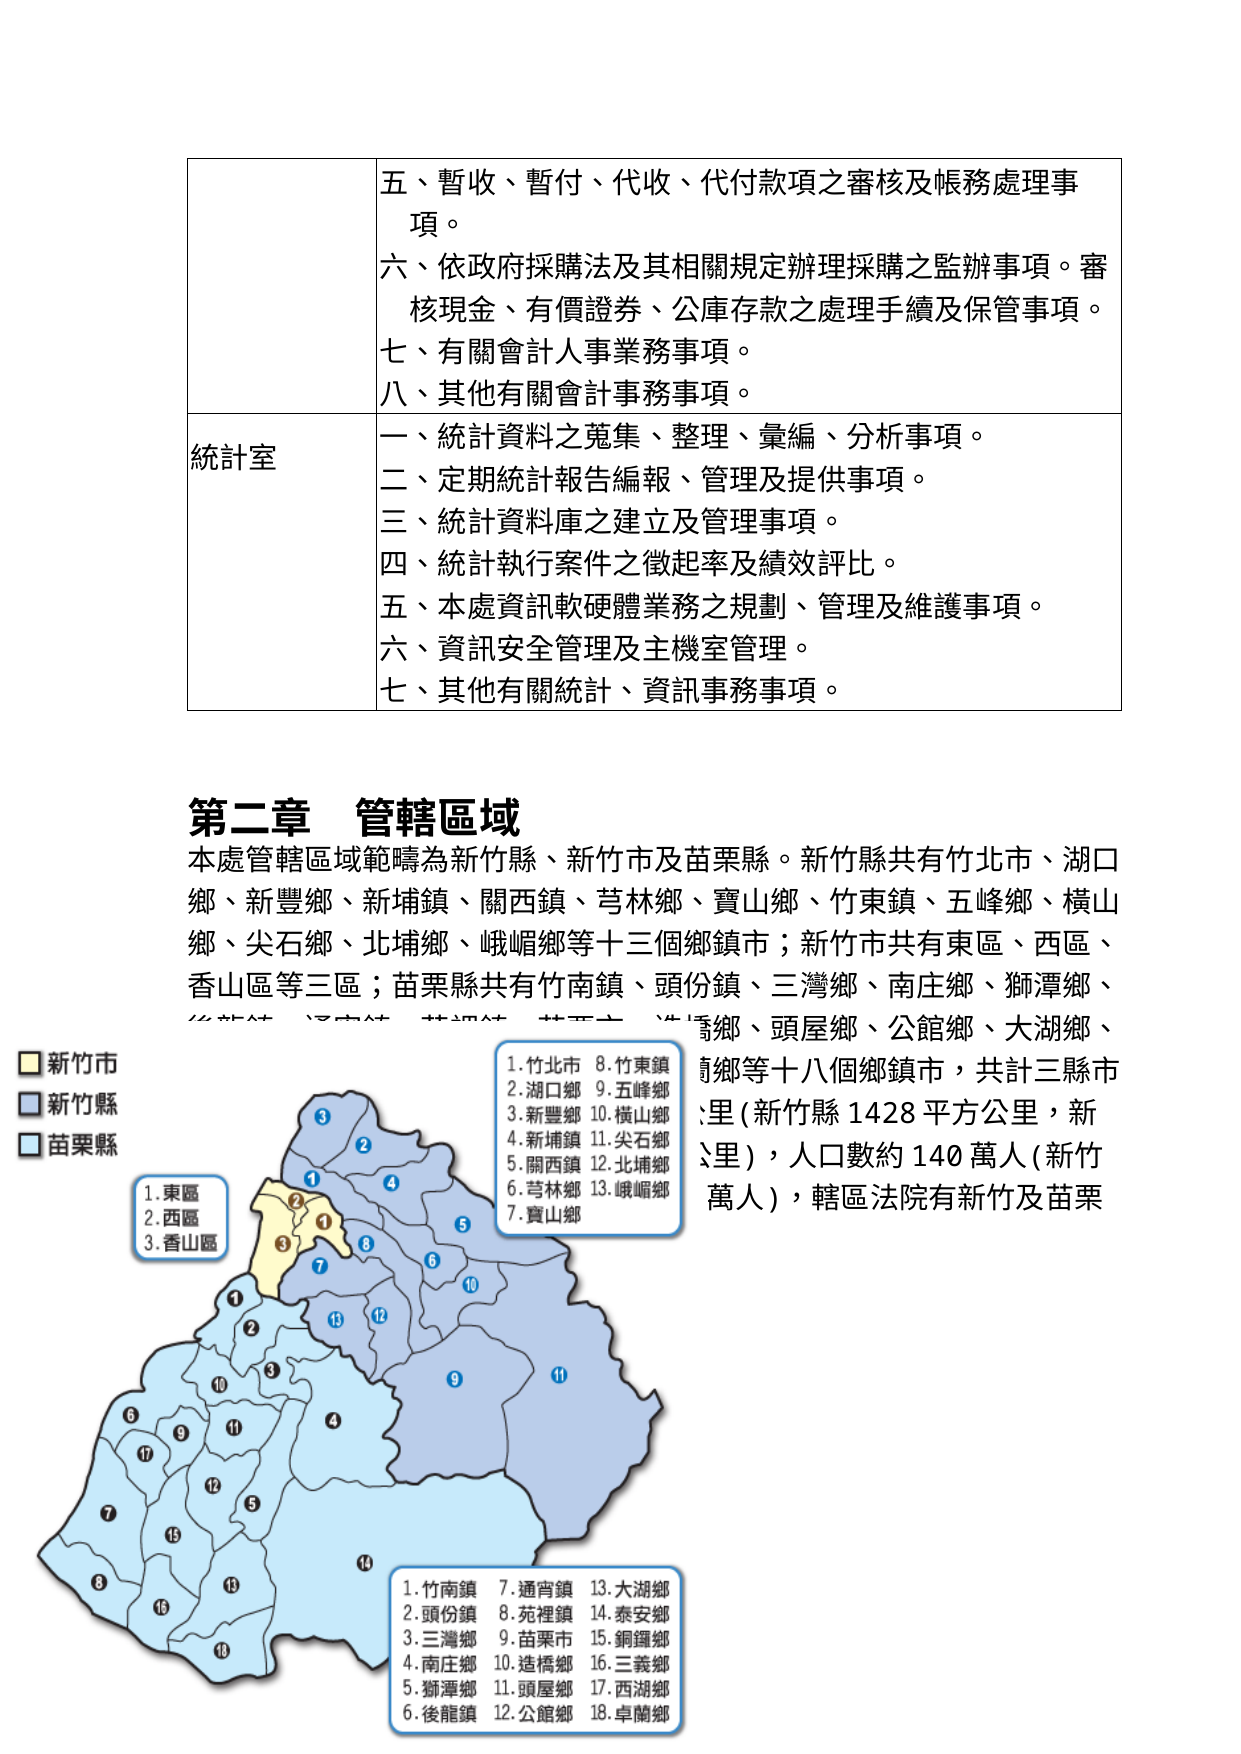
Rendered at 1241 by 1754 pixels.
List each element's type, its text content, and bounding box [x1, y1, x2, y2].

table_cell 統計室 [188, 414, 376, 710]
text 本處管轄區域範疇為新竹縣、新竹市及苗栗縣。新竹縣共有竹北市、湖口鄉、新豐鄉、新埔鎮、關西鎮、芎林鄉、寶山鄉、竹東鎮、五峰鄉、橫山鄉、尖石鄉、北埔鄉、峨嵋鄉等十三個鄉鎮市；新竹市共有東區、西區、香山區等三區；苗栗縣共有竹南鎮、頭份鎮、三灣鄉、南庄鄉、獅潭鄉、後龍鎮、通宵鎮、苑裡鎮、苗栗市、造橋鄉、頭屋鄉、公館鄉、大湖鄉、泰安鄉、銅鑼鄉、三義鄉、西湖鄉、卓蘭鄉等十八個鄉鎮市，共計三縣市三十四個行政區劃，面積共3352平方公里(新竹縣1428平方公里，新竹市104平方公里，苗栗縣1820平方公里)，人口數約140萬人(新竹縣47萬人，新竹市38萬人，苗栗縣55萬人)，轄區法院有新竹及苗栗等二個地方法院。 [187, 836, 1122, 1259]
table_cell [188, 159, 376, 413]
table_header [701, 1259, 1122, 1322]
table_cell 一、統計資料之蒐集、整理、彙編、分析事項。 二、定期統計報告編報、管理及提供事項。 三、統計資料庫之建立及管理事項。 四、統計執行案件之徵起率及績效評比。 五、本處資訊軟硬體業務之規劃、管理及維護事項。 六、資訊安全管理及主機室管理。 七、其他有關統計、資訊事務事項。 [377, 414, 1121, 710]
text 第三章 機關地理位置圖 [701, 1384, 1122, 1447]
text 第二章 管轄區域 [187, 774, 1047, 836]
table_cell 五、暫收、暫付、代收、代付款項之審核及帳務處理事項。 六、依政府採購法及其相關規定辦理採購之監辦事項。審核現金、有價證券、公庫存款之處理手續及保管事項。 七、有關會計人事業務事項。 八、其他有關會計事務事項。 [377, 159, 1121, 413]
